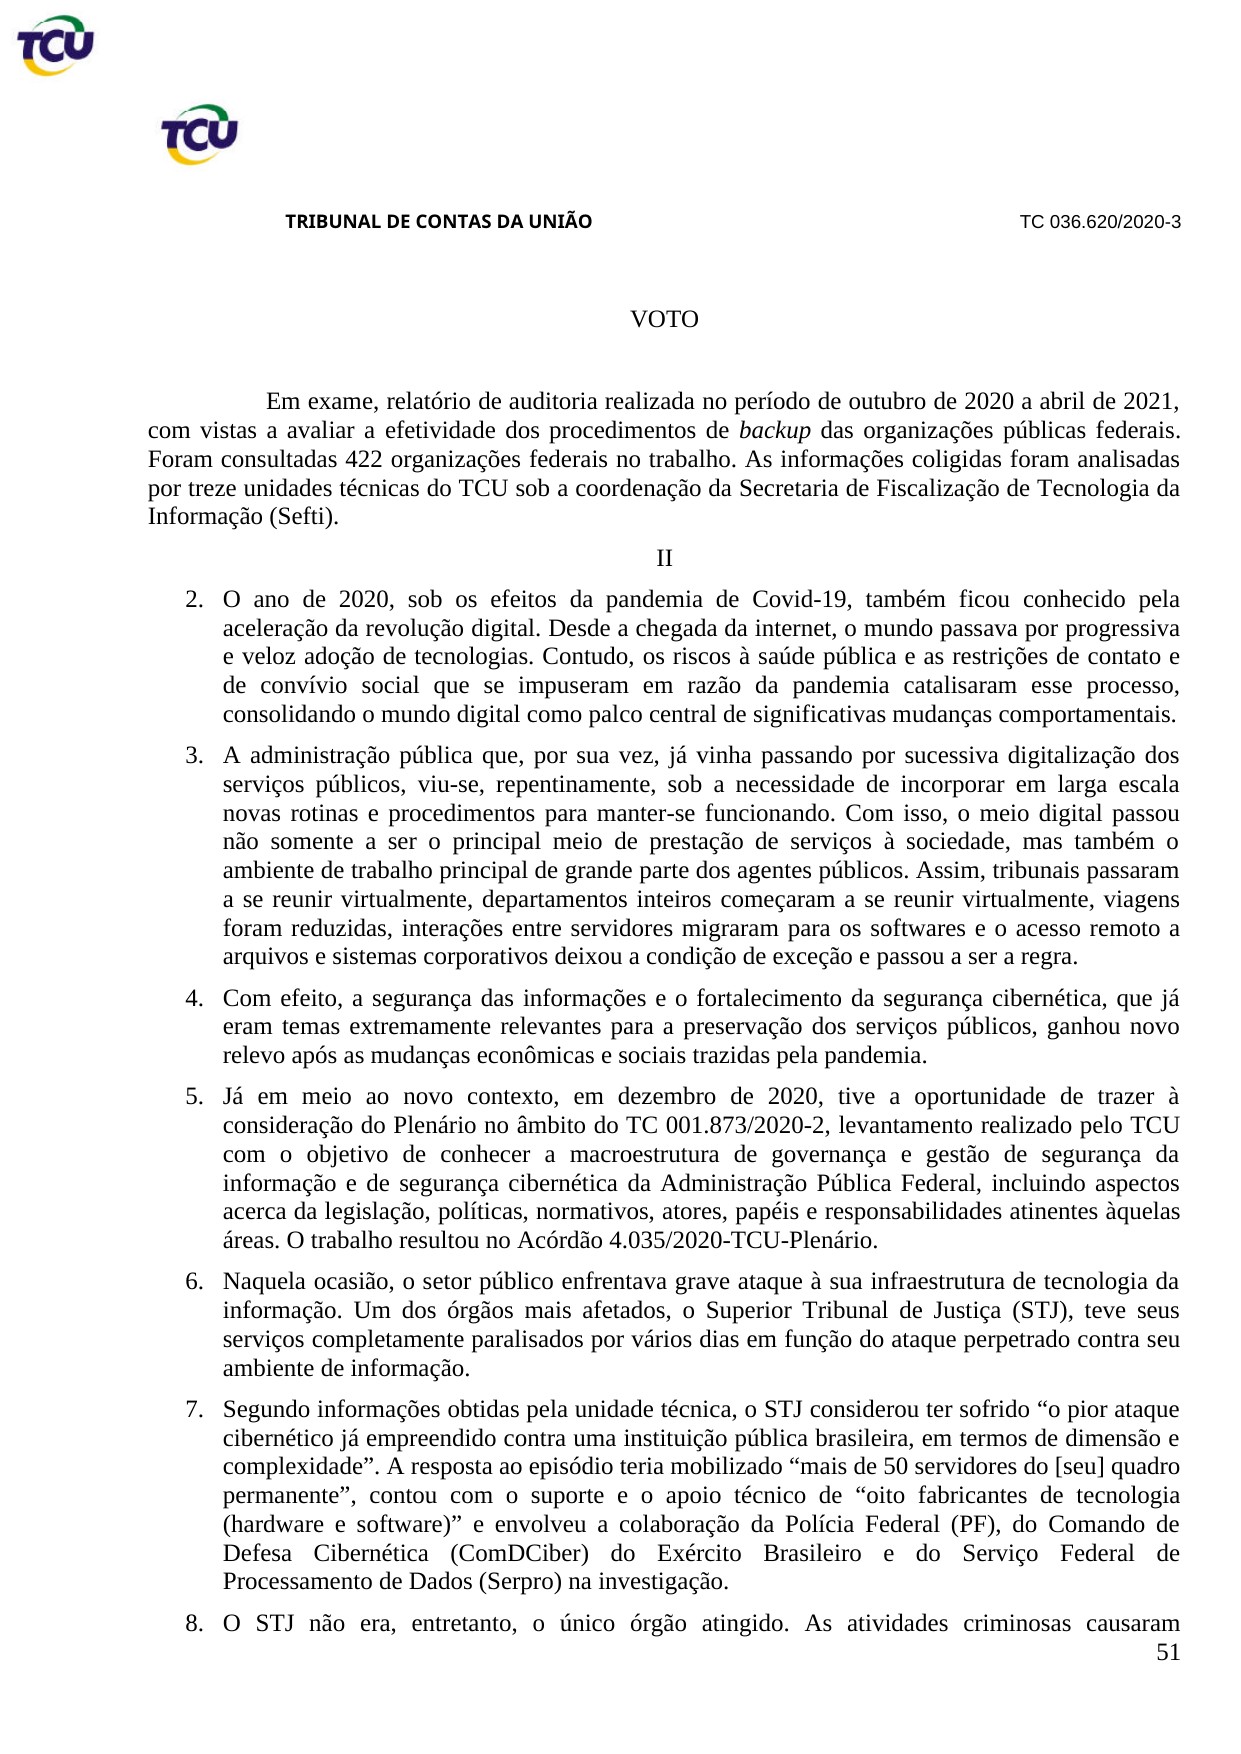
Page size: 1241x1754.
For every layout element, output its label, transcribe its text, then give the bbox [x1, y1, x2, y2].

list Com efeito, a segurança das informações e o fortalecimento da segurança cibernética, que já eram temas extremamente relevantes para a preservação dos serviços públicos, ganhou novo relevo após as mudanças econômicas e sociais trazidas pela pandemia. [185, 983, 1181, 1069]
list Segundo informações obtidas pela unidade técnica, o STJ considerou ter sofrido “o pior ataque cibernético já empreendido contra uma instituição pública brasileira, em termos de dimensão e complexidade”. A resposta ao episódio teria mobilizado “mais de 50 servidores do [seu] quadro permanente”, contou com o suporte e o apoio técnico de “oito fabricantes de tecnologia (hardware e software)” e envolveu a colaboração da Polícia Federal (PF), do Comando de Defesa Cibernética (ComDCiber) do Exército Brasileiro e do Serviço Federal de Processamento de Dados (Serpro) na investigação. [185, 1394, 1181, 1595]
text VOTO [148, 304, 1181, 333]
list O STJ não era, entretanto, o único órgão atingido. As atividades criminosas causaram [185, 1608, 1181, 1636]
text II [148, 543, 1181, 571]
list O ano de 2020, sob os efeitos da pandemia de Covid-19, também ficou conhecido pela aceleração da revolução digital. Desde a chegada da internet, o mundo passava por progressiva e veloz adoção de tecnologias. Contudo, os riscos à saúde pública e as restrições de contato e de convívio social que se impuseram em razão da pandemia catalisaram esse processo, consolidando o mundo digital como palco central de significativas mudanças comportamentais. [185, 584, 1181, 728]
list Já em meio ao novo contexto, em dezembro de 2020, tive a oportunidade de trazer à consideração do Plenário no âmbito do TC 001.873/2020-2, levantamento realizado pelo TCU com o objetivo de conhecer a macroestrutura de governança e gestão de segurança da informação e de segurança cibernética da Administração Pública Federal, incluindo aspectos acerca da legislação, políticas, normativos, atores, papéis e responsabilidades atinentes àquelas áreas. O trabalho resultou no Acórdão 4.035/2020-TCU-Plenário. [185, 1081, 1181, 1254]
list Naquela ocasião, o setor público enfrentava grave ataque à sua infraestrutura de tecnologia da informação. Um dos órgãos mais afetados, o Superior Tribunal de Justiça (STJ), teve seus serviços completamente paralisados por vários dias em função do ataque perpetrado contra seu ambiente de informação. [185, 1266, 1181, 1381]
text Em exame, relatório de auditoria realizada no período de outubro de 2020 a abril de 2021, com vistas a avaliar a efetividade dos procedimentos de backup das organizações públicas federais. Foram consultadas 422 organizações federais no trabalho. As informações coligidas foram analisadas por treze unidades técnicas do TCU sob a coordenação da Secretaria de Fiscalização de Tecnologia da Informação (Sefti). [148, 386, 1181, 530]
list A administração pública que, por sua vez, já vinha passando por sucessiva digitalização dos serviços públicos, viu-se, repentinamente, sob a necessidade de incorporar em larga escala novas rotinas e procedimentos para manter-se funcionando. Com isso, o meio digital passou não somente a ser o principal meio de prestação de serviços à sociedade, mas também o ambiente de trabalho principal de grande parte dos agentes públicos. Assim, tribunais passaram a se reunir virtualmente, departamentos inteiros começaram a se reunir virtualmente, viagens foram reduzidas, interações entre servidores migraram para os softwares e o acesso remoto a arquivos e sistemas corporativos deixou a condição de exceção e passou a ser a regra. [185, 740, 1181, 970]
